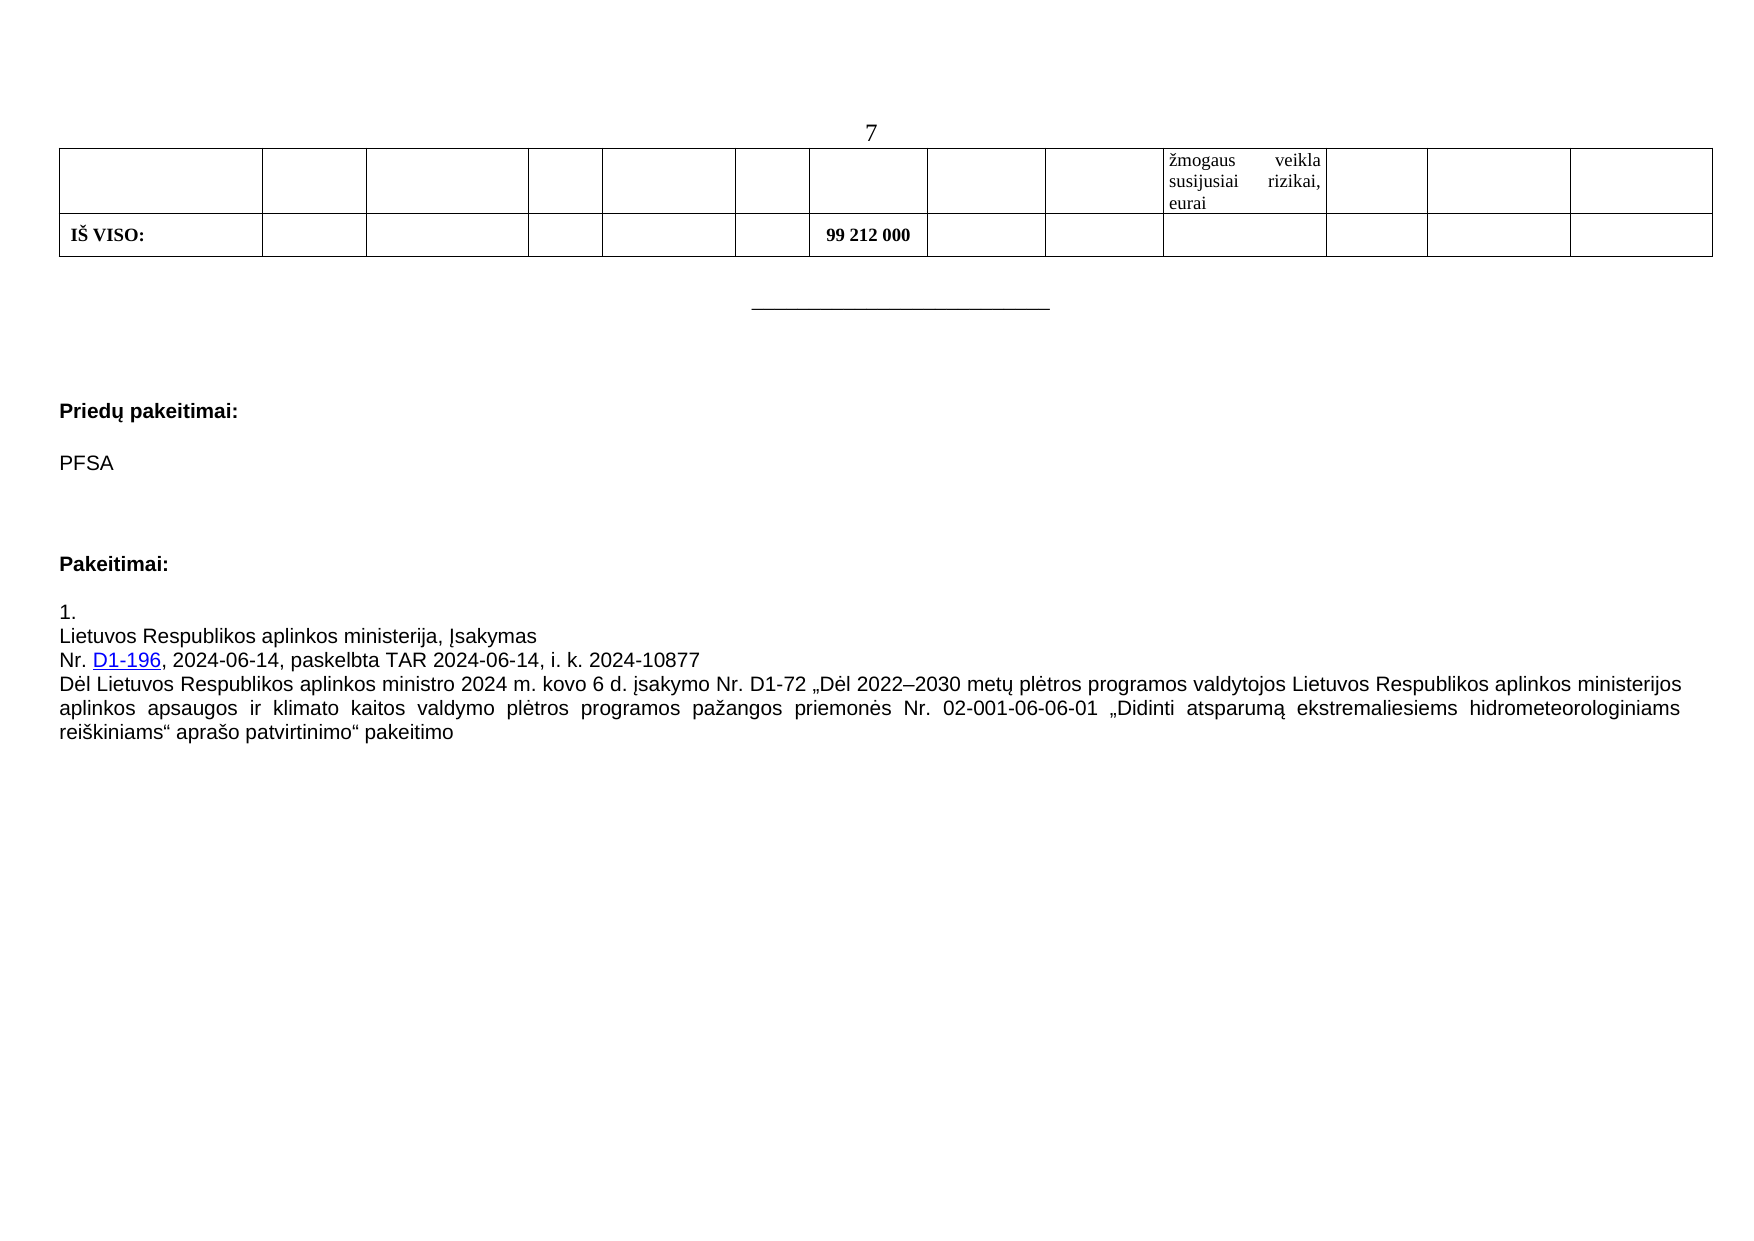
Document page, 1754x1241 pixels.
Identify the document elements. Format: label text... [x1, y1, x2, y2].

text Priedų pakeitimai: [59, 398, 1683, 422]
table_cell [529, 214, 602, 256]
text PFSA [59, 451, 1683, 475]
table_cell [367, 214, 528, 256]
table_cell [736, 214, 809, 256]
text Lietuvos Respublikos aplinkos ministerija, Įsakymas [59, 624, 1683, 648]
table_cell [928, 214, 1045, 256]
table_cell [810, 149, 927, 213]
table_cell [60, 149, 262, 213]
table_cell [263, 214, 366, 256]
table_cell [263, 149, 366, 213]
table_cell [1164, 214, 1326, 256]
table_cell [529, 149, 602, 213]
table_cell [1327, 149, 1427, 213]
table_cell [367, 149, 528, 213]
table_cell [928, 149, 1045, 213]
text __________________________ [59, 286, 1683, 312]
table_cell [1428, 214, 1570, 256]
text Nr. D1-196, 2024-06-14, paskelbta TAR 2024-06-14, i. k. 2024-10877 [59, 648, 1683, 672]
text Dėl Lietuvos Respublikos aplinkos ministro 2024 m. kovo 6 d. įsakymo Nr. D1-72 „Dėl 2022–2030 metų plėtros programos valdytojos Lietuvos Respublikos aplinkos ministerijos aplinkos apsaugos ir klimato kaitos valdymo plėtros programos pažangos priemonės Nr. 02-001-06-06-01 „Didinti atsparumą ekstremaliesiems hidrometeorologiniams reiškiniams“ aprašo patvirtinimo“ pakeitimo [59, 672, 1683, 743]
table_cell [1046, 214, 1163, 256]
table_cell IŠ VISO: [60, 214, 262, 256]
table_cell [1428, 149, 1570, 213]
table_cell [1571, 149, 1712, 213]
table_cell [1327, 214, 1427, 256]
table_cell [603, 214, 735, 256]
text Pakeitimai: [59, 552, 1683, 576]
table_cell 99 212 000 [810, 214, 927, 256]
table_cell [736, 149, 809, 213]
table_cell [1046, 149, 1163, 213]
text 1. [59, 600, 1683, 624]
table_cell [1571, 214, 1712, 256]
table_cell [603, 149, 735, 213]
table_cell žmogaus veikla susijusiai rizikai, eurai [1164, 149, 1326, 213]
